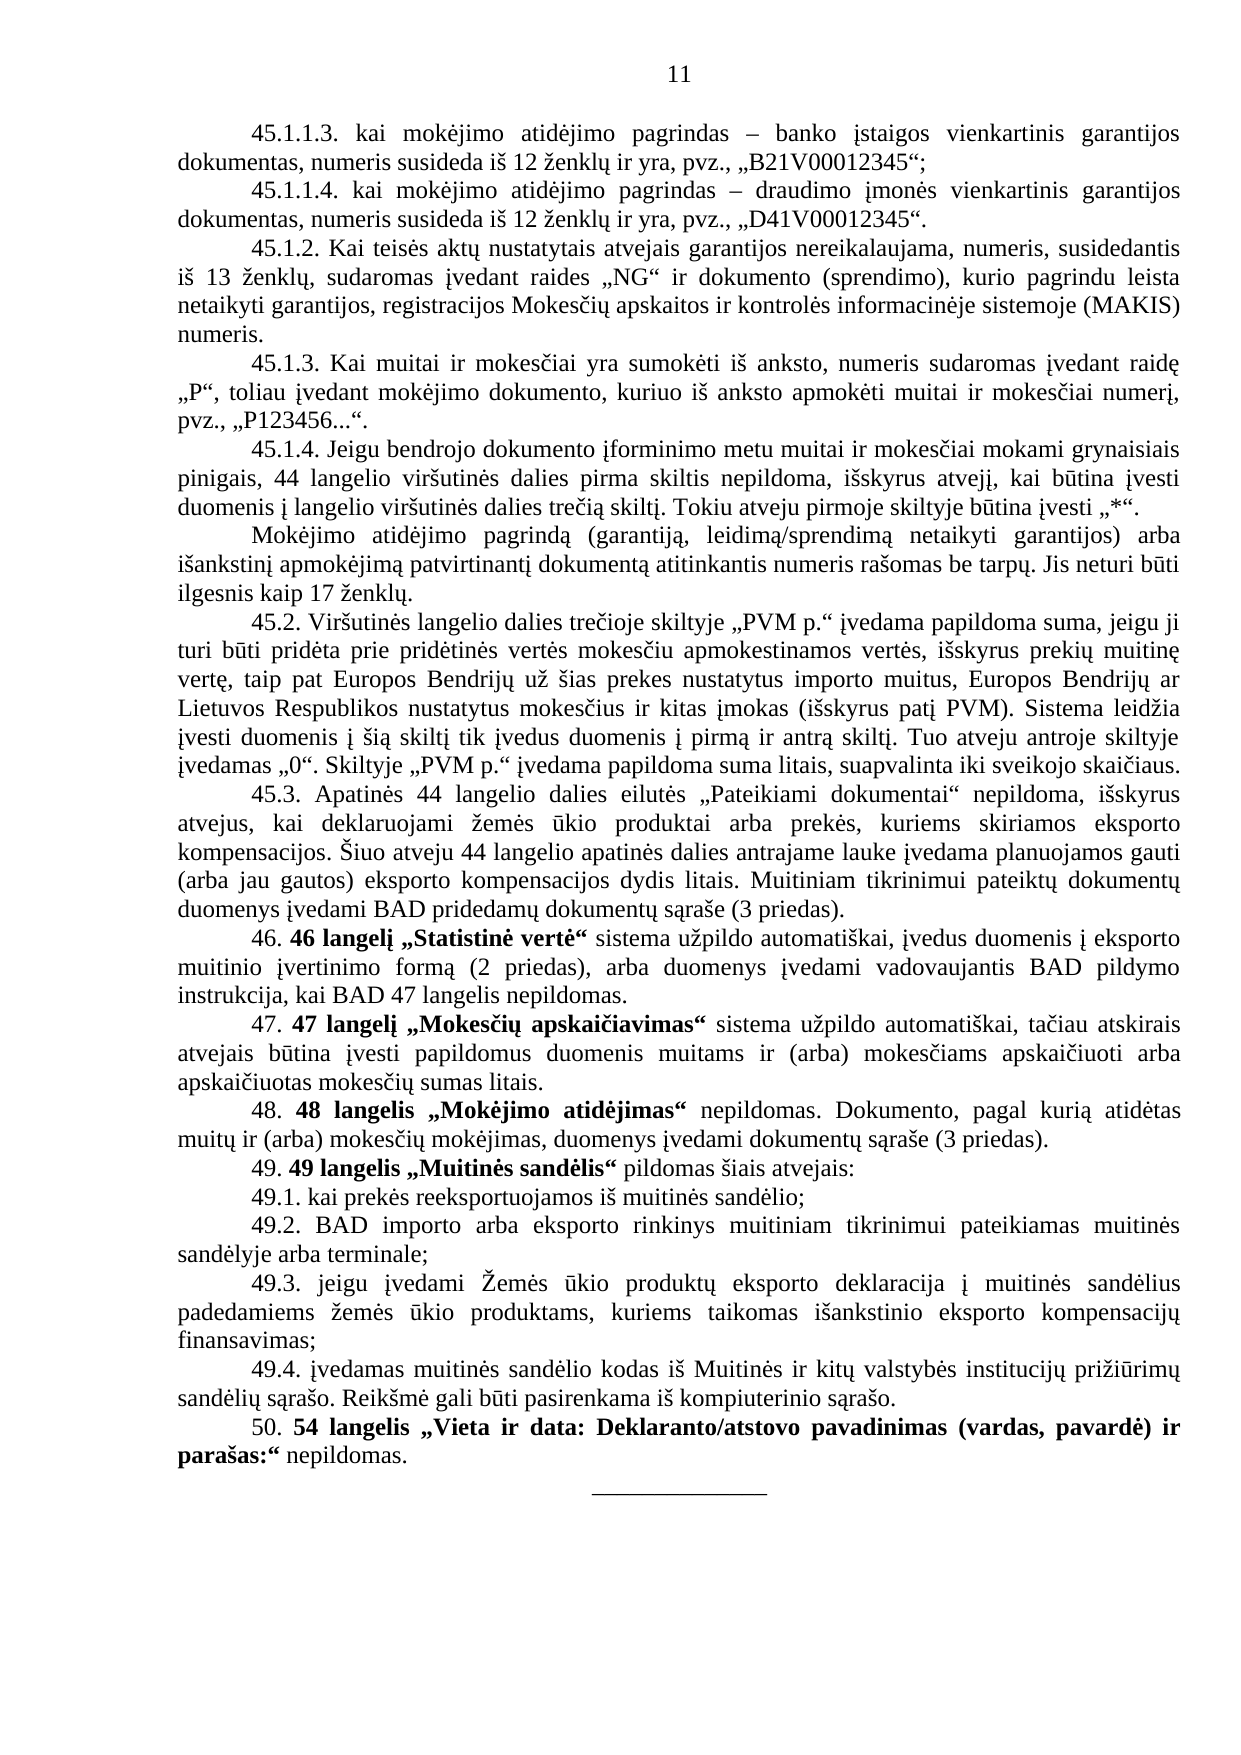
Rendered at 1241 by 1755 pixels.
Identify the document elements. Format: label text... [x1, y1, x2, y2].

text 49. 49 langelis „Muitinės sandėlis“ pildomas šiais atvejais: [177, 1153, 1181, 1182]
text 49.1. kai prekės reeksportuojamos iš muitinės sandėlio; [177, 1182, 1181, 1211]
text 45.1.2. Kai teisės aktų nustatytais atvejais garantijos nereikalaujama, numeris, susidedantis iš 13 ženklų, sudaromas įvedant raides „NG“ ir dokumento (sprendimo), kurio pagrindu leista netaikyti garantijos, registracijos Mokesčių apskaitos ir kontrolės informacinėje sistemoje (MAKIS) numeris. [177, 233, 1181, 348]
text 49.4. įvedamas muitinės sandėlio kodas iš Muitinės ir kitų valstybės institucijų prižiūrimų sandėlių sąrašo. Reikšmė gali būti pasirenkama iš kompiuterinio sąrašo. [177, 1354, 1181, 1412]
text 48. 48 langelis „Mokėjimo atidėjimas“ nepildomas. Dokumento, pagal kurią atidėtas muitų ir (arba) mokesčių mokėjimas, duomenys įvedami dokumentų sąraše (3 priedas). [177, 1096, 1181, 1153]
text 45.3. Apatinės 44 langelio dalies eilutės „Pateikiami dokumentai“ nepildoma, išskyrus atvejus, kai deklaruojami žemės ūkio produktai arba prekės, kuriems skiriamos eksporto kompensacijos. Šiuo atveju 44 langelio apatinės dalies antrajame lauke įvedama planuojamos gauti (arba jau gautos) eksporto kompensacijos dydis litais. Muitiniam tikrinimui pateiktų dokumentų duomenys įvedami BAD pridedamų dokumentų sąraše (3 priedas). [177, 779, 1181, 923]
text 45.1.3. Kai muitai ir mokesčiai yra sumokėti iš anksto, numeris sudaromas įvedant raidę „P“, toliau įvedant mokėjimo dokumento, kuriuo iš anksto apmokėti muitai ir mokesčiai numerį, pvz., „P123456...“. [177, 348, 1181, 434]
text 49.2. BAD importo arba eksporto rinkinys muitiniam tikrinimui pateikiamas muitinės sandėlyje arba terminale; [177, 1211, 1181, 1268]
text 49.3. jeigu įvedami Žemės ūkio produktų eksporto deklaracija į muitinės sandėlius padedamiems žemės ūkio produktams, kuriems taikomas išankstinio eksporto kompensacijų finansavimas; [177, 1268, 1181, 1354]
text ______________ [177, 1469, 1181, 1498]
text 45.1.1.4. kai mokėjimo atidėjimo pagrindas – draudimo įmonės vienkartinis garantijos dokumentas, numeris susideda iš 12 ženklų ir yra, pvz., „D41V00012345“. [177, 176, 1181, 233]
text 46. 46 langelį „Statistinė vertė“ sistema užpildo automatiškai, įvedus duomenis į eksporto muitinio įvertinimo formą (2 priedas), arba duomenys įvedami vadovaujantis BAD pildymo instrukcija, kai BAD 47 langelis nepildomas. [177, 923, 1181, 1009]
text 45.2. Viršutinės langelio dalies trečioje skiltyje „PVM p.“ įvedama papildoma suma, jeigu ji turi būti pridėta prie pridėtinės vertės mokesčiu apmokestinamos vertės, išskyrus prekių muitinę vertę, taip pat Europos Bendrijų už šias prekes nustatytus importo muitus, Europos Bendrijų ar Lietuvos Respublikos nustatytus mokesčius ir kitas įmokas (išskyrus patį PVM). Sistema leidžia įvesti duomenis į šią skiltį tik įvedus duomenis į pirmą ir antrą skiltį. Tuo atveju antroje skiltyje įvedamas „0“. Skiltyje „PVM p.“ įvedama papildoma suma litais, suapvalinta iki sveikojo skaičiaus. [177, 607, 1181, 779]
text 45.1.4. Jeigu bendrojo dokumento įforminimo metu muitai ir mokesčiai mokami grynaisiais pinigais, 44 langelio viršutinės dalies pirma skiltis nepildoma, išskyrus atvejį, kai būtina įvesti duomenis į langelio viršutinės dalies trečią skiltį. Tokiu atveju pirmoje skiltyje būtina įvesti „*“. [177, 434, 1181, 521]
text 50. 54 langelis „Vieta ir data: Deklaranto/atstovo pavadinimas (vardas, pavardė) ir parašas:“ nepildomas. [177, 1412, 1181, 1469]
text Mokėjimo atidėjimo pagrindą (garantiją, leidimą/sprendimą netaikyti garantijos) arba išankstinį apmokėjimą patvirtinantį dokumentą atitinkantis numeris rašomas be tarpų. Jis neturi būti ilgesnis kaip 17 ženklų. [177, 521, 1181, 607]
text 47. 47 langelį „Mokesčių apskaičiavimas“ sistema užpildo automatiškai, tačiau atskirais atvejais būtina įvesti papildomus duomenis muitams ir (arba) mokesčiams apskaičiuoti arba apskaičiuotas mokesčių sumas litais. [177, 1009, 1181, 1096]
text 45.1.1.3. kai mokėjimo atidėjimo pagrindas – banko įstaigos vienkartinis garantijos dokumentas, numeris susideda iš 12 ženklų ir yra, pvz., „B21V00012345“; [177, 118, 1181, 176]
